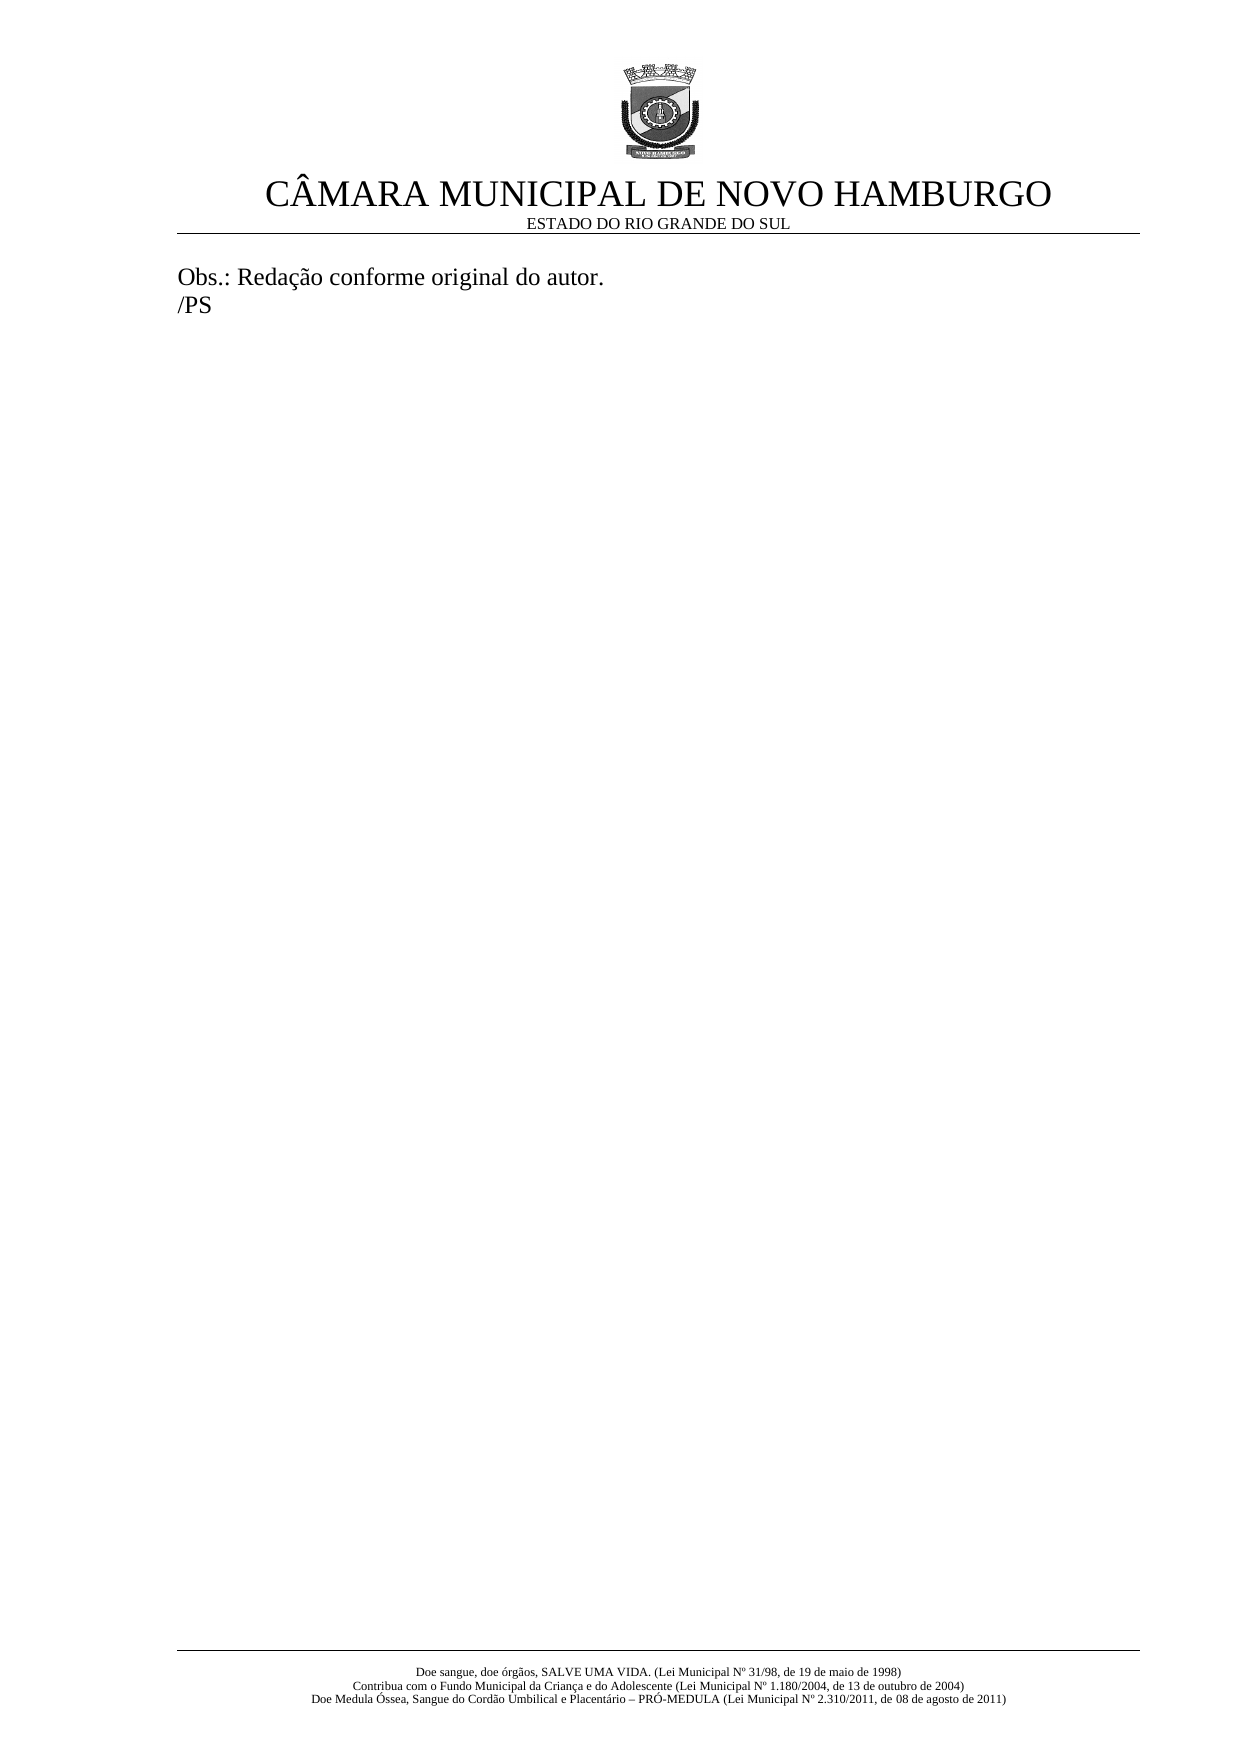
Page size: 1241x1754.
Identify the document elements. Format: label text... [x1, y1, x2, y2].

text Obs.: Redação conforme original do autor. [177, 263, 1140, 291]
text /PS [177, 291, 1140, 319]
